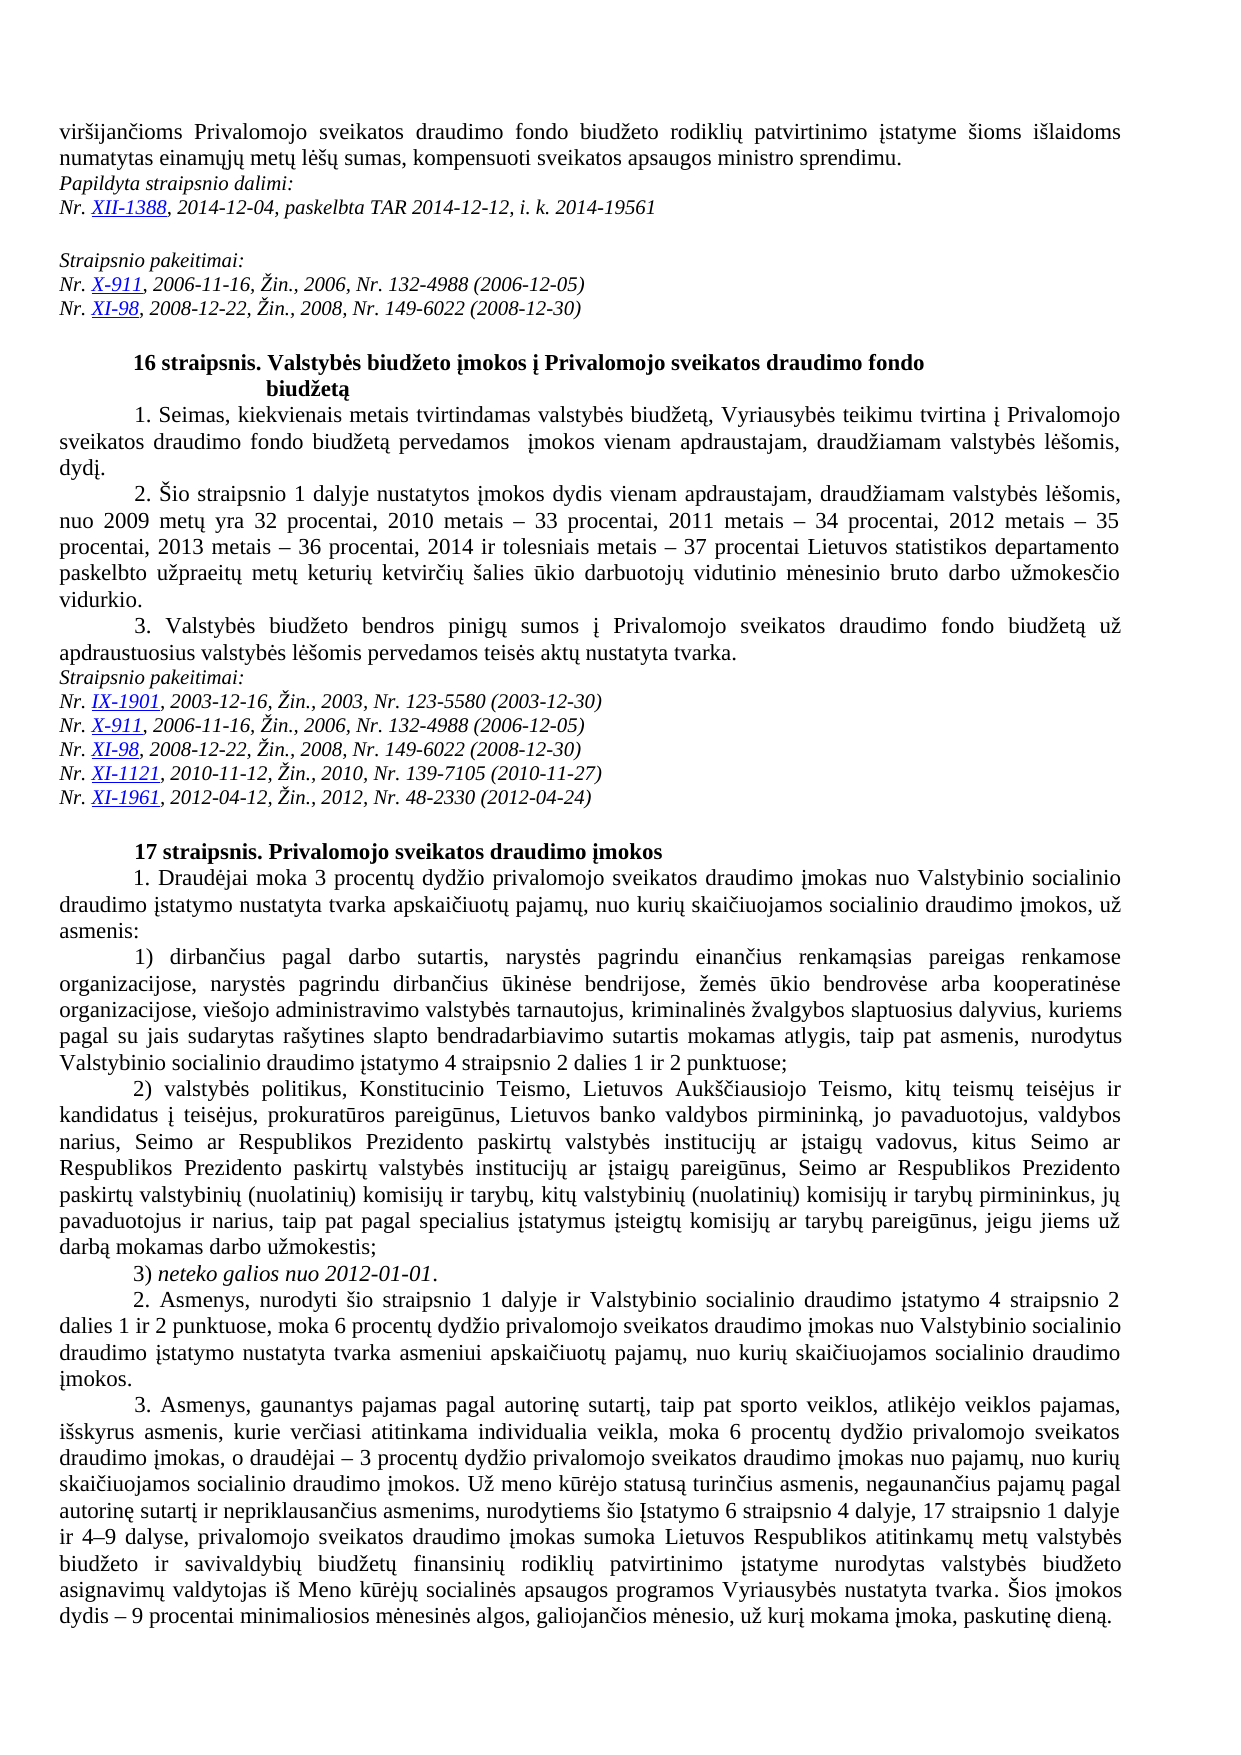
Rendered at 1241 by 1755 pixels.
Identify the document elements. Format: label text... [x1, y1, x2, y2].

text Nr. XI-1961, 2012-04-12, Žin., 2012, Nr. 48-2330 (2012-04-24) [59, 785, 1122, 809]
text Nr. X-911, 2006-11-16, Žin., 2006, Nr. 132-4988 (2006-12-05) [59, 713, 1122, 737]
text 3. Asmenys, gaunantys pajamas pagal autorinę sutartį, taip pat sporto veiklos, atlikėjo veiklos pajamas, išskyrus asmenis, kurie verčiasi atitinkama individualia veikla, moka 6 procentų dydžio privalomojo sveikatos draudimo įmokas, o draudėjai – 3 procentų dydžio privalomojo sveikatos draudimo įmokas nuo pajamų, nuo kurių skaičiuojamos socialinio draudimo įmokos. Už meno kūrėjo statusą turinčius asmenis, negaunančius pajamų pagal autorinę sutartį ir nepriklausančius asmenims, nurodytiems šio Įstatymo 6 straipsnio 4 dalyje, 17 straipsnio 1 dalyje ir 4–9 dalyse, privalomojo sveikatos draudimo įmokas sumoka Lietuvos Respublikos atitinkamų metų valstybės biudžeto ir savivaldybių biudžetų finansinių rodiklių patvirtinimo įstatyme nurodytas valstybės biudžeto asignavimų valdytojas iš Meno kūrėjų socialinės apsaugos programos Vyriausybės nustatyta tvarka. Šios įmokos dydis – 9 procentai minimaliosios mėnesinės algos, galiojančios mėnesio, už kurį mokama įmoka, paskutinę dieną. [59, 1391, 1122, 1629]
text biudžetą [59, 375, 1122, 401]
text 1. Draudėjai moka 3 procentų dydžio privalomojo sveikatos draudimo įmokas nuo Valstybinio socialinio draudimo įstatymo nustatyta tvarka apskaičiuotų pajamų, nuo kurių skaičiuojamos socialinio draudimo įmokos, už asmenis: [59, 864, 1122, 943]
text 2. Šio straipsnio 1 dalyje nustatytos įmokos dydis vienam apdraustajam, draudžiamam valstybės lėšomis, nuo 2009 metų yra 32 procentai, 2010 metais – 33 procentai, 2011 metais – 34 procentai, 2012 metais – 35 procentai, 2013 metais – 36 procentai, 2014 ir tolesniais metais – 37 procentai Lietuvos statistikos departamento paskelbto užpraeitų metų keturių ketvirčių šalies ūkio darbuotojų vidutinio mėnesinio bruto darbo užmokesčio vidurkio. [59, 480, 1122, 612]
text viršijančioms Privalomojo sveikatos draudimo fondo biudžeto rodiklių patvirtinimo įstatyme šioms išlaidoms numatytas einamųjų metų lėšų sumas, kompensuoti sveikatos apsaugos ministro sprendimu. [59, 118, 1122, 171]
text Nr. XI-98, 2008-12-22, Žin., 2008, Nr. 149-6022 (2008-12-30) [59, 296, 1122, 320]
text 2. Asmenys, nurodyti šio straipsnio 1 dalyje ir Valstybinio socialinio draudimo įstatymo 4 straipsnio 2 dalies 1 ir 2 punktuose, moka 6 procentų dydžio privalomojo sveikatos draudimo įmokas nuo Valstybinio socialinio draudimo įstatymo nustatyta tvarka asmeniui apskaičiuotų pajamų, nuo kurių skaičiuojamos socialinio draudimo įmokos. [59, 1286, 1122, 1391]
text 1. Seimas, kiekvienais metais tvirtindamas valstybės biudžetą, Vyriausybės teikimu tvirtina į Privalomojo sveikatos draudimo fondo biudžetą pervedamos įmokos vienam apdraustajam, draudžiamam valstybės lėšomis, dydį. [59, 401, 1122, 480]
text Nr. X-911, 2006-11-16, Žin., 2006, Nr. 132-4988 (2006-12-05) [59, 272, 1122, 296]
text 2) valstybės politikus, Konstitucinio Teismo, Lietuvos Aukščiausiojo Teismo, kitų teismų teisėjus ir kandidatus į teisėjus, prokuratūros pareigūnus, Lietuvos banko valdybos pirmininką, jo pavaduotojus, valdybos narius, Seimo ar Respublikos Prezidento paskirtų valstybės institucijų ar įstaigų vadovus, kitus Seimo ar Respublikos Prezidento paskirtų valstybės institucijų ar įstaigų pareigūnus, Seimo ar Respublikos Prezidento paskirtų valstybinių (nuolatinių) komisijų ir tarybų, kitų valstybinių (nuolatinių) komisijų ir tarybų pirmininkus, jų pavaduotojus ir narius, taip pat pagal specialius įstatymus įsteigtų komisijų ar tarybų pareigūnus, jeigu jiems už darbą mokamas darbo užmokestis; [59, 1075, 1122, 1260]
text Papildyta straipsnio dalimi: [59, 171, 1122, 195]
text 3) neteko galios nuo 2012-01-01. [59, 1260, 1122, 1286]
text 1) dirbančius pagal darbo sutartis, narystės pagrindu einančius renkamąsias pareigas renkamose organizacijose, narystės pagrindu dirbančius ūkinėse bendrijose, žemės ūkio bendrovėse arba kooperatinėse organizacijose, viešojo administravimo valstybės tarnautojus, kriminalinės žvalgybos slaptuosius dalyvius, kuriems pagal su jais sudarytas rašytines slapto bendradarbiavimo sutartis mokamas atlygis, taip pat asmenis, nurodytus Valstybinio socialinio draudimo įstatymo 4 straipsnio 2 dalies 1 ir 2 punktuose; [59, 943, 1122, 1075]
text Straipsnio pakeitimai: [59, 665, 1122, 689]
text Nr. XI-98, 2008-12-22, Žin., 2008, Nr. 149-6022 (2008-12-30) [59, 737, 1122, 761]
text Straipsnio pakeitimai: [59, 248, 1122, 272]
text 16 straipsnis. Valstybės biudžeto įmokos į Privalomojo sveikatos draudimo fondo [59, 349, 1122, 375]
text Nr. XII-1388, 2014-12-04, paskelbta TAR 2014-12-12, i. k. 2014-19561 [59, 195, 1122, 219]
text 17 straipsnis. Privalomojo sveikatos draudimo įmokos [59, 838, 1122, 864]
text 3. Valstybės biudžeto bendros pinigų sumos į Privalomojo sveikatos draudimo fondo biudžetą už apdraustuosius valstybės lėšomis pervedamos teisės aktų nustatyta tvarka. [59, 612, 1122, 665]
text Nr. IX-1901, 2003-12-16, Žin., 2003, Nr. 123-5580 (2003-12-30) [59, 689, 1122, 713]
text Nr. XI-1121, 2010-11-12, Žin., 2010, Nr. 139-7105 (2010-11-27) [59, 761, 1122, 785]
